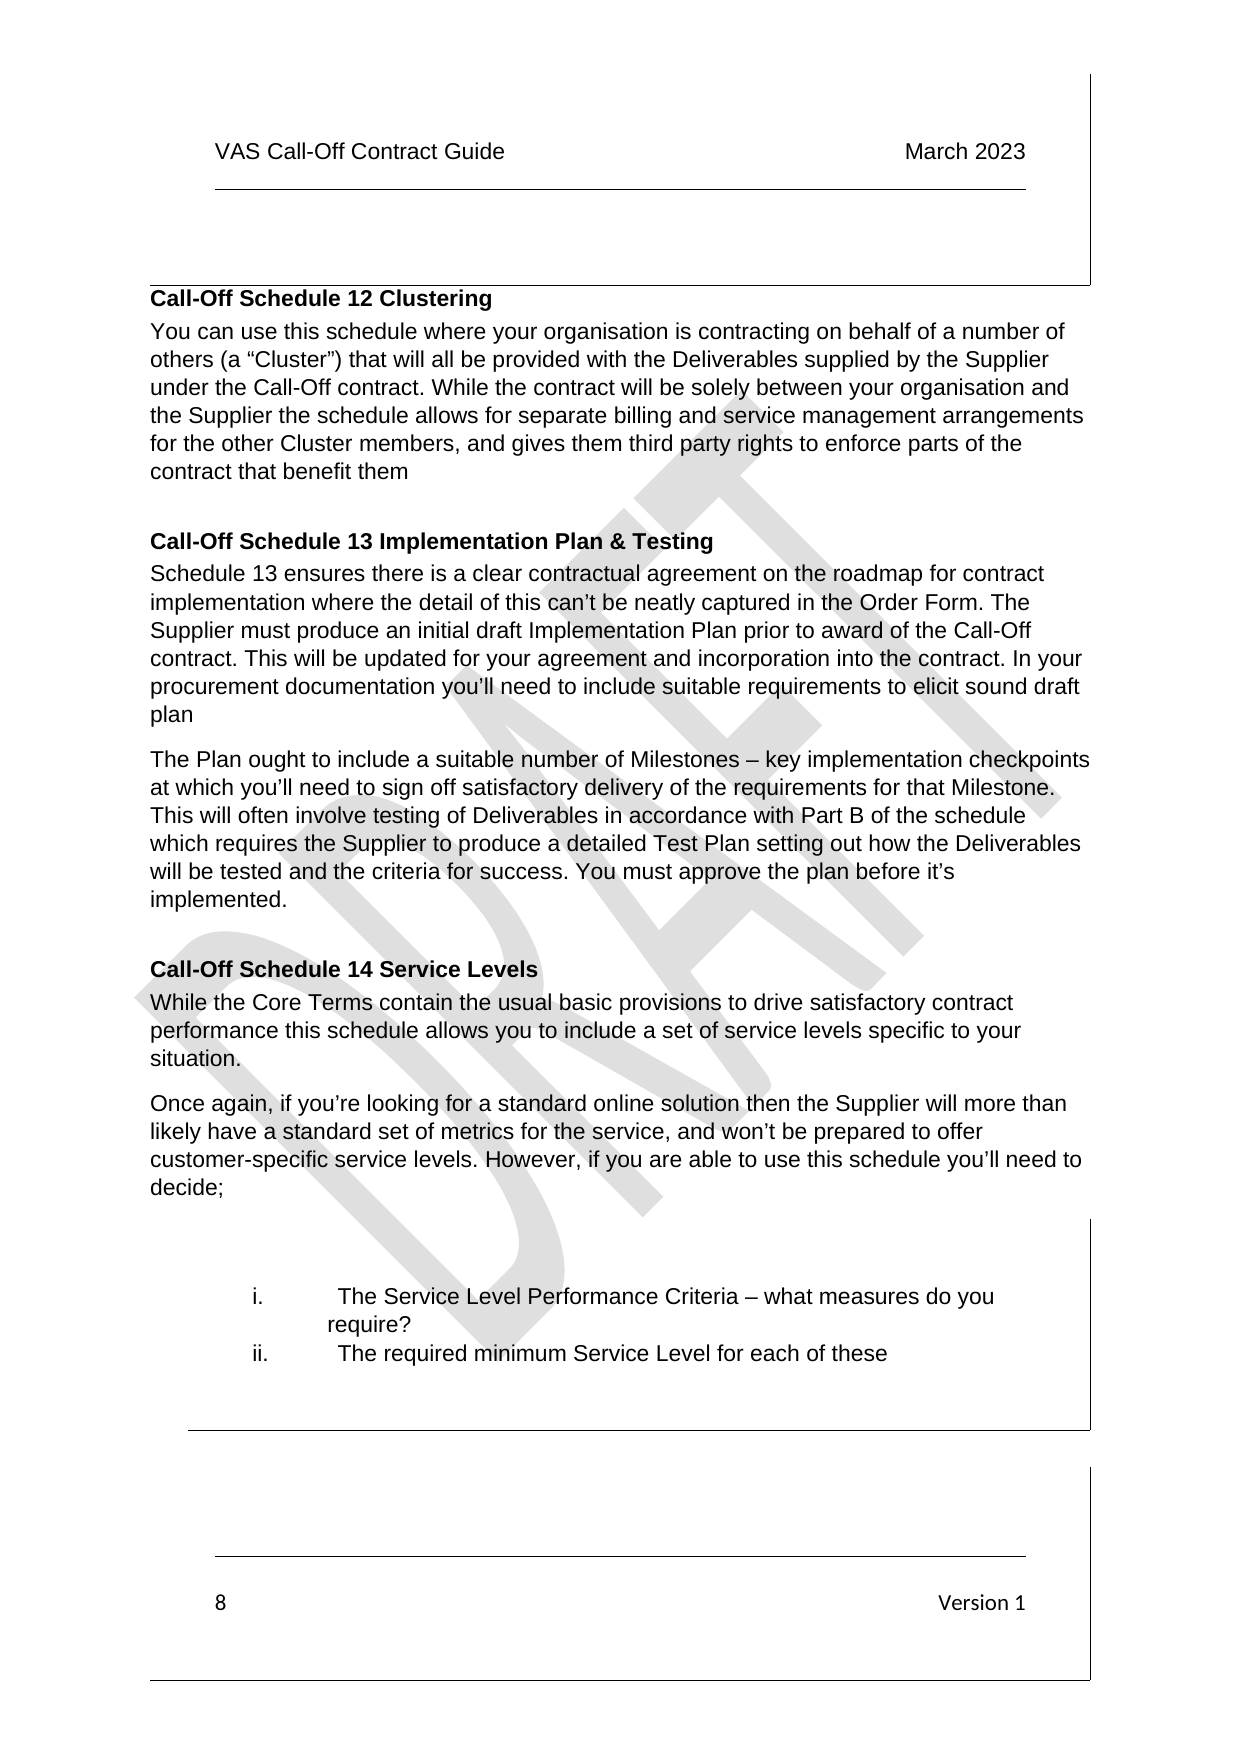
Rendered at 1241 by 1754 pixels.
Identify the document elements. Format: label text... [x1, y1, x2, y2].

subtitle Call-Off Schedule 13 Implementation Plan & Testing [794, 528, 1090, 554]
text The Plan ought to include a suitable number of Milestones – key implementation checkpoints at which you’ll need to sign off satisfactory delivery of the requirements for that Milestone. This will often involve testing of Deliverables in accordance with Part B of the schedule which requires the Supplier to produce a detailed Test Plan setting out how the Deliverables will be tested and the criteria for success. You must approve the plan before it’s implemented. [539, 756, 706, 913]
text Once again, if you’re looking for a standard online solution then the Supplier will more than likely have a standard set of metrics for the service, and won’t be prepared to offer customer-specific service levels. However, if you are able to use this schedule you’ll need to decide; [465, 1089, 624, 1200]
text While the Core Terms contain the usual basic provisions to drive satisfactory contract performance this schedule allows you to include a set of service levels specific to your situation. [513, 1029, 611, 1071]
subtitle Call-Off Schedule 14 Service Levels [691, 956, 847, 982]
text Once again, if you’re looking for a standard online solution then the Supplier will more than likely have a standard set of metrics for the service, and won’t be prepared to offer customer-specific service levels. However, if you are able to use this schedule you’ll need to decide; [557, 1089, 1090, 1200]
text The Plan ought to include a suitable number of Milestones – key implementation checkpoints at which you’ll need to sign off satisfactory delivery of the requirements for that Milestone. This will often involve testing of Deliverables in accordance with Part B of the schedule which requires the Supplier to produce a detailed Test Plan setting out how the Deliverables will be tested and the criteria for success. You must approve the plan before it’s implemented. [579, 746, 858, 913]
text Once again, if you’re looking for a standard online solution then the Supplier will more than likely have a standard set of metrics for the service, and won’t be prepared to offer customer-specific service levels. However, if you are able to use this schedule you’ll need to decide; [150, 1089, 335, 1200]
subtitle Call-Off Schedule 13 Implementation Plan & Testing [150, 528, 602, 554]
text Schedule 13 ensures there is a clear contractual agreement on the roadmap for contract implementation where the detail of this can’t be neatly captured in the Order Form. The Supplier must produce an initial draft Implementation Plan prior to award of the Call-Off contract. This will be updated for your agreement and incorporation into the contract. In your procurement documentation you’ll need to include suitable requirements to elicit sound draft plan [826, 560, 1090, 727]
subtitle Call-Off Schedule 14 Service Levels [865, 956, 1090, 982]
subtitle Call-Off Schedule 14 Service Levels [424, 956, 504, 982]
text Once again, if you’re looking for a standard online solution then the Supplier will more than likely have a standard set of metrics for the service, and won’t be prepared to offer customer-specific service levels. However, if you are able to use this schedule you’ll need to decide; [268, 1089, 506, 1200]
list The required minimum Service Level for each of these [187, 1275, 1090, 1430]
list The Service Level Performance Criteria – what measures do you require? [554, 1219, 1090, 1275]
text The Plan ought to include a suitable number of Milestones – key implementation checkpoints at which you’ll need to sign off satisfactory delivery of the requirements for that Milestone. This will often involve testing of Deliverables in accordance with Part B of the schedule which requires the Supplier to produce a detailed Test Plan setting out how the Deliverables will be tested and the criteria for success. You must approve the plan before it’s implemented. [769, 746, 1090, 913]
subtitle Call-Off Schedule 14 Service Levels [306, 956, 406, 982]
text Schedule 13 ensures there is a clear contractual agreement on the roadmap for contract implementation where the detail of this can’t be neatly captured in the Order Form. The Supplier must produce an initial draft Implementation Plan prior to award of the Call-Off contract. This will be updated for your agreement and incorporation into the contract. In your procurement documentation you’ll need to include suitable requirements to elicit sound draft plan [602, 560, 948, 727]
text While the Core Terms contain the usual basic provisions to drive satisfactory contract performance this schedule allows you to include a set of service levels specific to your situation. [704, 988, 1090, 1071]
text Schedule 13 ensures there is a clear contractual agreement on the roadmap for contract implementation where the detail of this can’t be neatly captured in the Order Form. The Supplier must produce an initial draft Implementation Plan prior to award of the Call-Off contract. This will be updated for your agreement and incorporation into the contract. In your procurement documentation you’ll need to include suitable requirements to elicit sound draft plan [150, 560, 672, 727]
list The Service Level Performance Criteria – what measures do you require? [187, 1219, 410, 1275]
subtitle Call-Off Schedule 12 Clustering [150, 285, 1090, 312]
text While the Core Terms contain the usual basic provisions to drive satisfactory contract performance this schedule allows you to include a set of service levels specific to your situation. [543, 988, 726, 1071]
text You can use this schedule where your organisation is contracting on behalf of a number of others (a “Cluster”) that will all be provided with the Deliverables supplied by the Supplier under the Call-Off contract. While the contract will be solely between your organisation and the Supplier the schedule allows for separate billing and service management arrangements for the other Cluster members, and gives them third party rights to enforce parts of the contract that benefit them [150, 318, 1090, 484]
list The Service Level Performance Criteria – what measures do you require? [398, 1219, 518, 1275]
text While the Core Terms contain the usual basic provisions to drive satisfactory contract performance this schedule allows you to include a set of service levels specific to your situation. [355, 988, 495, 1071]
text The Plan ought to include a suitable number of Milestones – key implementation checkpoints at which you’ll need to sign off satisfactory delivery of the requirements for that Milestone. This will often involve testing of Deliverables in accordance with Part B of the schedule which requires the Supplier to produce a detailed Test Plan setting out how the Deliverables will be tested and the criteria for success. You must approve the plan before it’s implemented. [343, 842, 480, 913]
subtitle Call-Off Schedule 13 Implementation Plan & Testing [646, 528, 775, 554]
text The Plan ought to include a suitable number of Milestones – key implementation checkpoints at which you’ll need to sign off satisfactory delivery of the requirements for that Milestone. This will often involve testing of Deliverables in accordance with Part B of the schedule which requires the Supplier to produce a detailed Test Plan setting out how the Deliverables will be tested and the criteria for success. You must approve the plan before it’s implemented. [150, 746, 611, 913]
subtitle Call-Off Schedule 14 Service Levels [539, 956, 661, 982]
text While the Core Terms contain the usual basic provisions to drive satisfactory contract performance this schedule allows you to include a set of service levels specific to your situation. [197, 988, 403, 1071]
